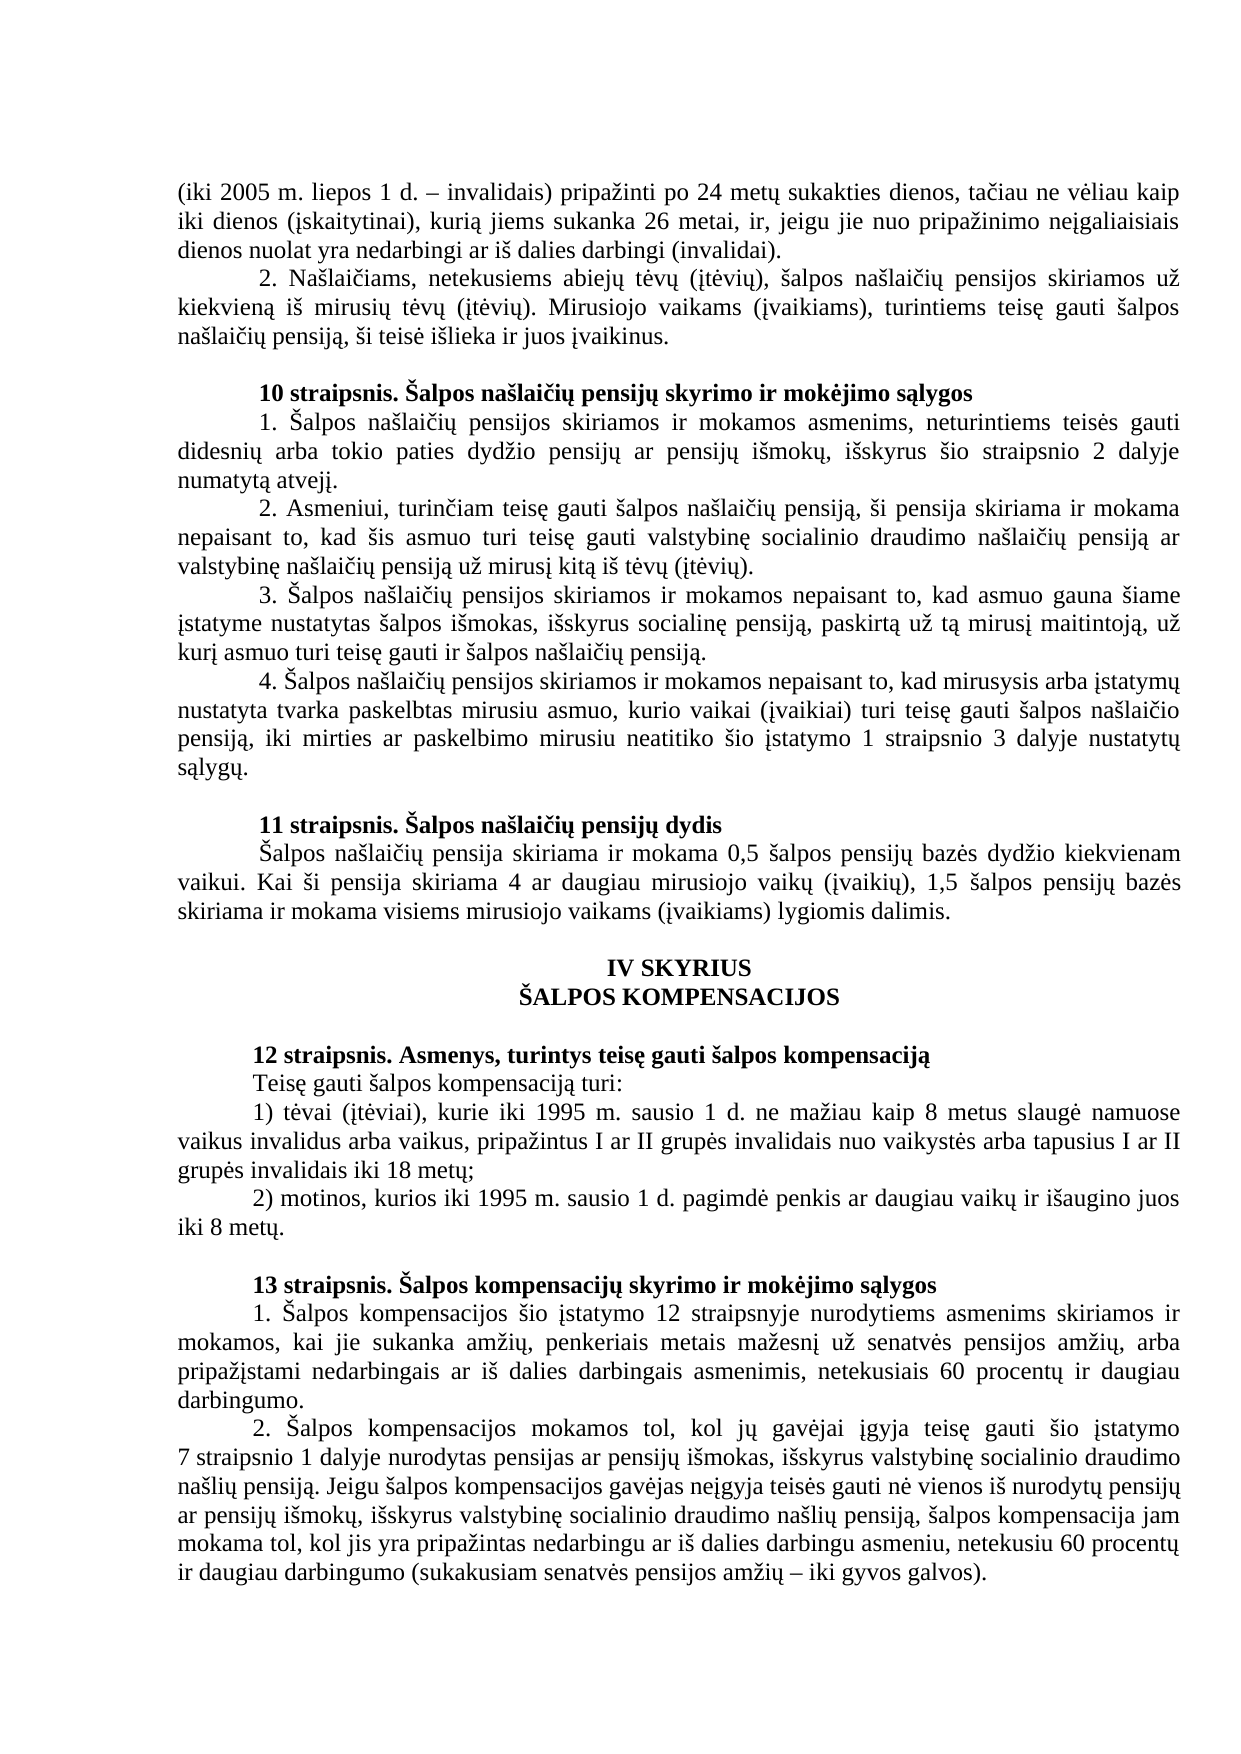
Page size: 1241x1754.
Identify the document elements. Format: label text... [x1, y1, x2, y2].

text 2. Šalpos kompensacijos mokamos tol, kol jų gavėjai įgyja teisę gauti šio įstatymo 7 straipsnio 1 dalyje nurodytas pensijas ar pensijų išmokas, išskyrus valstybinę socialinio draudimo našlių pensiją. Jeigu šalpos kompensacijos gavėjas neįgyja teisės gauti nė vienos iš nurodytų pensijų ar pensijų išmokų, išskyrus valstybinę socialinio draudimo našlių pensiją, šalpos kompensacija jam mokama tol, kol jis yra pripažintas nedarbingu ar iš dalies darbingu asmeniu, netekusiu 60 procentų ir daugiau darbingumo (sukakusiam senatvės pensijos amžių – iki gyvos galvos). [177, 1413, 1181, 1586]
text Šalpos našlaičių pensija skiriama ir mokama 0,5 šalpos pensijų bazės dydžio kiekvienam vaikui. Kai ši pensija skiriama 4 ar daugiau mirusiojo vaikų (įvaikių), 1,5 šalpos pensijų bazės skiriama ir mokama visiems mirusiojo vaikams (įvaikiams) lygiomis dalimis. [177, 838, 1181, 925]
text 2. Asmeniui, turinčiam teisę gauti šalpos našlaičių pensiją, ši pensija skiriama ir mokama nepaisant to, kad šis asmuo turi teisę gauti valstybinę socialinio draudimo našlaičių pensiją ar valstybinę našlaičių pensiją už mirusį kitą iš tėvų (įtėvių). [177, 493, 1181, 580]
text 4. Šalpos našlaičių pensijos skiriamos ir mokamos nepaisant to, kad mirusysis arba įstatymų nustatyta tvarka paskelbtas mirusiu asmuo, kurio vaikai (įvaikiai) turi teisę gauti šalpos našlaičio pensiją, iki mirties ar paskelbimo mirusiu neatitiko šio įstatymo 1 straipsnio 3 dalyje nustatytų sąlygų. [177, 666, 1181, 781]
text 10 straipsnis. Šalpos našlaičių pensijų skyrimo ir mokėjimo sąlygos [177, 378, 1181, 407]
text 11 straipsnis. Šalpos našlaičių pensijų dydis [177, 810, 1181, 838]
text 3. Šalpos našlaičių pensijos skiriamos ir mokamos nepaisant to, kad asmuo gauna šiame įstatyme nustatytas šalpos išmokas, išskyrus socialinę pensiją, paskirtą už tą mirusį maitintoją, už kurį asmuo turi teisę gauti ir šalpos našlaičių pensiją. [177, 580, 1181, 666]
text 2. Našlaičiams, netekusiems abiejų tėvų (įtėvių), šalpos našlaičių pensijos skiriamos už kiekvieną iš mirusių tėvų (įtėvių). Mirusiojo vaikams (įvaikiams), turintiems teisę gauti šalpos našlaičių pensiją, ši teisė išlieka ir juos įvaikinus. [177, 263, 1181, 350]
text Teisę gauti šalpos kompensaciją turi: [177, 1068, 1181, 1097]
text ŠALPOS KOMPENSACIJOS [177, 982, 1181, 1011]
text (iki 2005 m. liepos 1 d. – invalidais) pripažinti po 24 metų sukakties dienos, tačiau ne vėliau kaip iki dienos (įskaitytinai), kurią jiems sukanka 26 metai, ir, jeigu jie nuo pripažinimo neįgaliaisiais dienos nuolat yra nedarbingi ar iš dalies darbingi (invalidai). [177, 177, 1181, 263]
text 1) tėvai (įtėviai), kurie iki 1995 m. sausio 1 d. ne mažiau kaip 8 metus slaugė namuose vaikus invalidus arba vaikus, pripažintus I ar II grupės invalidais nuo vaikystės arba tapusius I ar II grupės invalidais iki 18 metų; [177, 1097, 1181, 1183]
text 1. Šalpos našlaičių pensijos skiriamos ir mokamos asmenims, neturintiems teisės gauti didesnių arba tokio paties dydžio pensijų ar pensijų išmokų, išskyrus šio straipsnio 2 dalyje numatytą atvejį. [177, 407, 1181, 493]
text 13 straipsnis. Šalpos kompensacijų skyrimo ir mokėjimo sąlygos [177, 1270, 1181, 1298]
text 1. Šalpos kompensacijos šio įstatymo 12 straipsnyje nurodytiems asmenims skiriamos ir mokamos, kai jie sukanka amžių, penkeriais metais mažesnį už senatvės pensijos amžių, arba pripažįstami nedarbingais ar iš dalies darbingais asmenimis, netekusiais 60 procentų ir daugiau darbingumo. [177, 1298, 1181, 1413]
text IV SKYRIUS [177, 953, 1181, 982]
text 12 straipsnis. Asmenys, turintys teisę gauti šalpos kompensaciją [177, 1040, 1181, 1068]
text 2) motinos, kurios iki 1995 m. sausio 1 d. pagimdė penkis ar daugiau vaikų ir išaugino juos iki 8 metų. [177, 1183, 1181, 1241]
